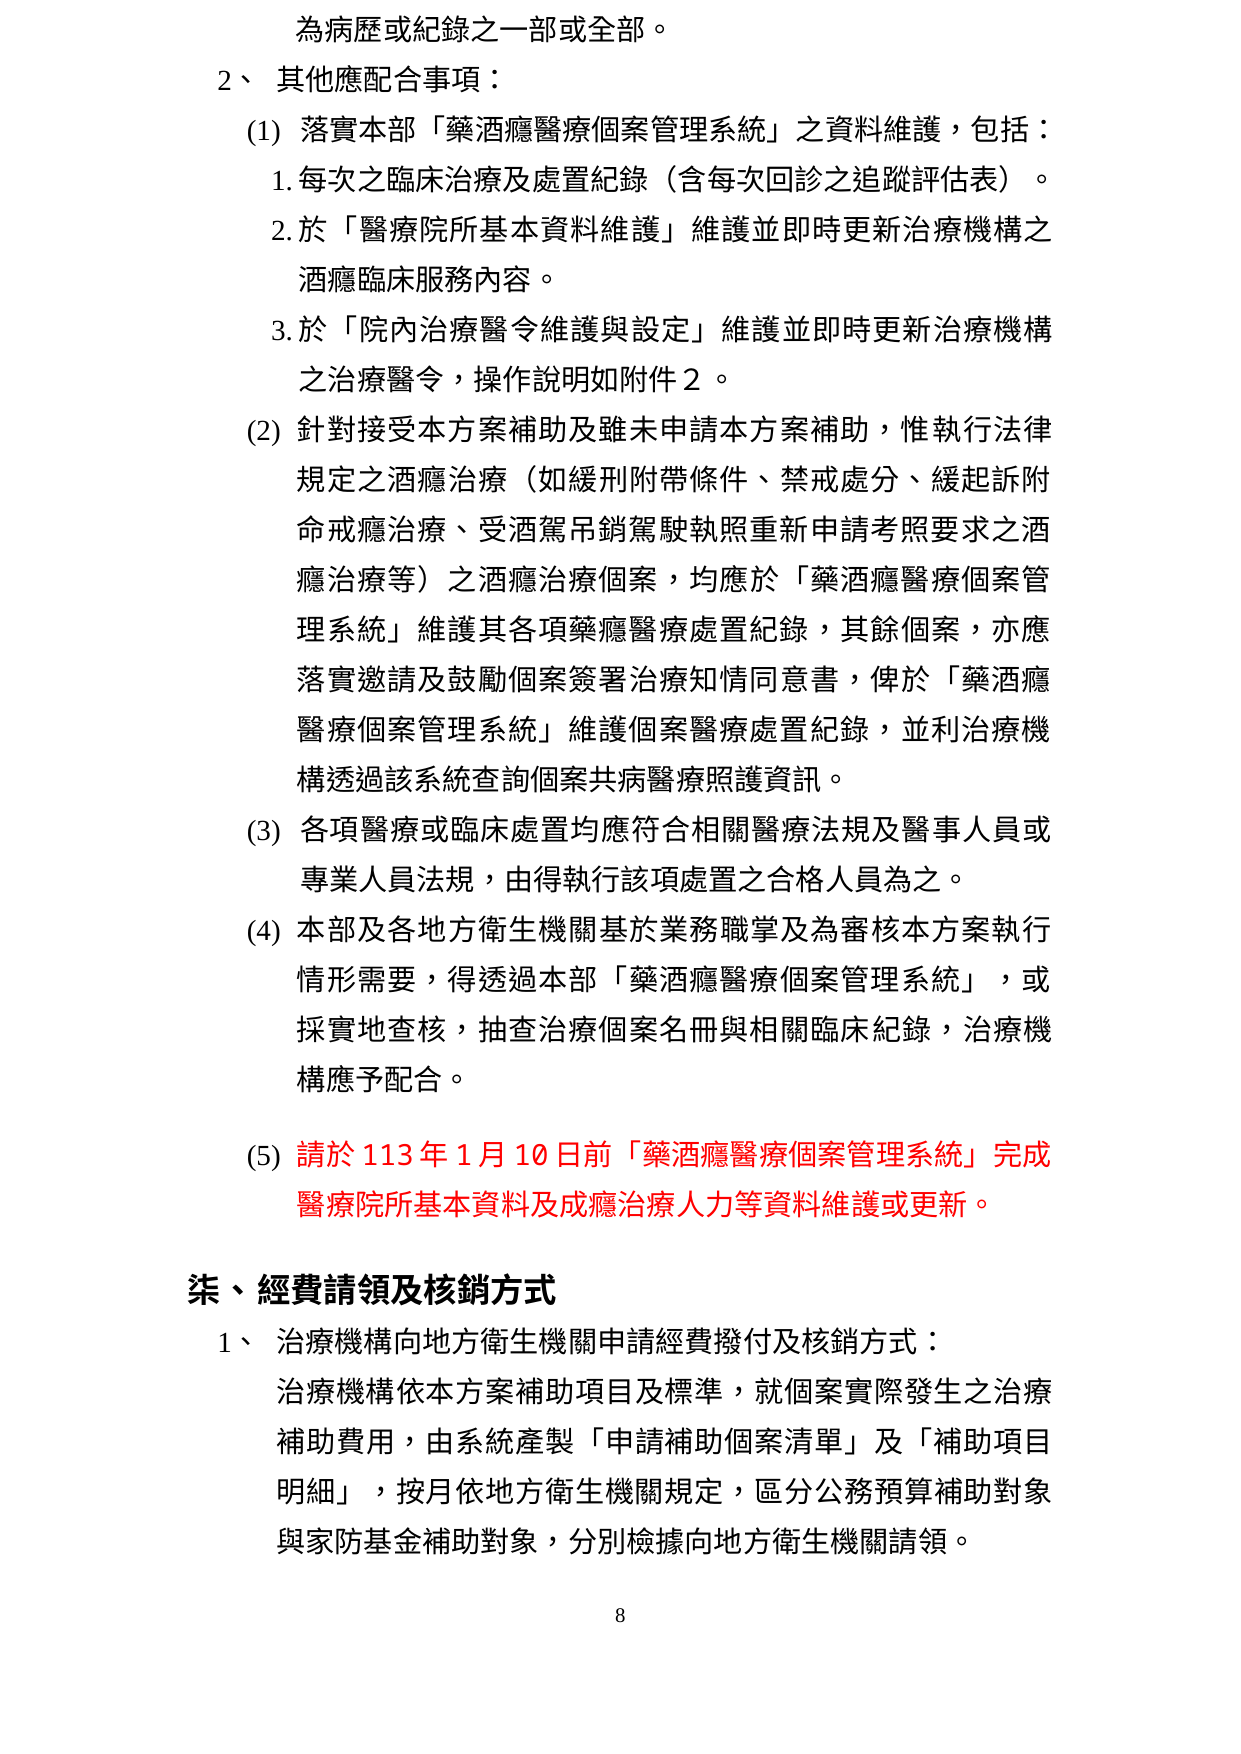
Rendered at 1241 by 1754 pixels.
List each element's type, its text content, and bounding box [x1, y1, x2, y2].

text 治療機構依本方案補助項目及標準，就個案實際發生之治療補助費用，由系統產製「申請補助個案清單」及「補助項目明細」，按月依地方衛生機關規定，區分公務預算補助對象與家防基金補助對象，分別檢據向地方衛生機關請領。 [276, 1362, 1053, 1562]
list 於「醫療院所基本資料維護」維護並即時更新治療機構之酒癮臨床服務內容。 [271, 200, 1053, 300]
list 落實本部「藥酒癮醫療個案管理系統」之資料維護，包括： [247, 100, 1053, 150]
list 本部及各地方衛生機關基於業務職掌及為審核本方案執行情形需要，得透過本部「藥酒癮醫療個案管理系統」，或採實地查核，抽查治療個案名冊與相關臨床紀錄，治療機構應予配合。 [247, 900, 1053, 1100]
list 針對接受本方案補助及雖未申請本方案補助，惟執行法律規定之酒癮治療（如緩刑附帶條件、禁戒處分、緩起訴附命戒癮治療、受酒駕吊銷駕駛執照重新申請考照要求之酒癮治療等）之酒癮治療個案，均應於「藥酒癮醫療個案管理系統」維護其各項藥癮醫療處置紀錄，其餘個案，亦應落實邀請及鼓勵個案簽署治療知情同意書，俾於「藥酒癮醫療個案管理系統」維護個案醫療處置紀錄，並利治療機構透過該系統查詢個案共病醫療照護資訊。 [247, 400, 1053, 800]
list 其他應配合事項： [217, 50, 1053, 100]
list 各項醫療或臨床處置均應符合相關醫療法規及醫事人員或專業人員法規，由得執行該項處置之合格人員為之。 [247, 800, 1053, 900]
list 經費請領及核銷方式 [187, 1262, 1053, 1312]
list 治療機構向地方衛生機關申請經費撥付及核銷方式： [217, 1312, 1053, 1362]
list 於「院內治療醫令維護與設定」維護並即時更新治療機構之治療醫令，操作說明如附件２。 [271, 300, 1053, 400]
list 每次之臨床治療及處置紀錄（含每次回診之追蹤評估表）。 [271, 150, 1053, 200]
list 為病歷或紀錄之一部或全部。 [268, 0, 1053, 50]
list 請於113年1月10日前「藥酒癮醫療個案管理系統」完成醫療院所基本資料及成癮治療人力等資料維護或更新。 [247, 1125, 1053, 1225]
